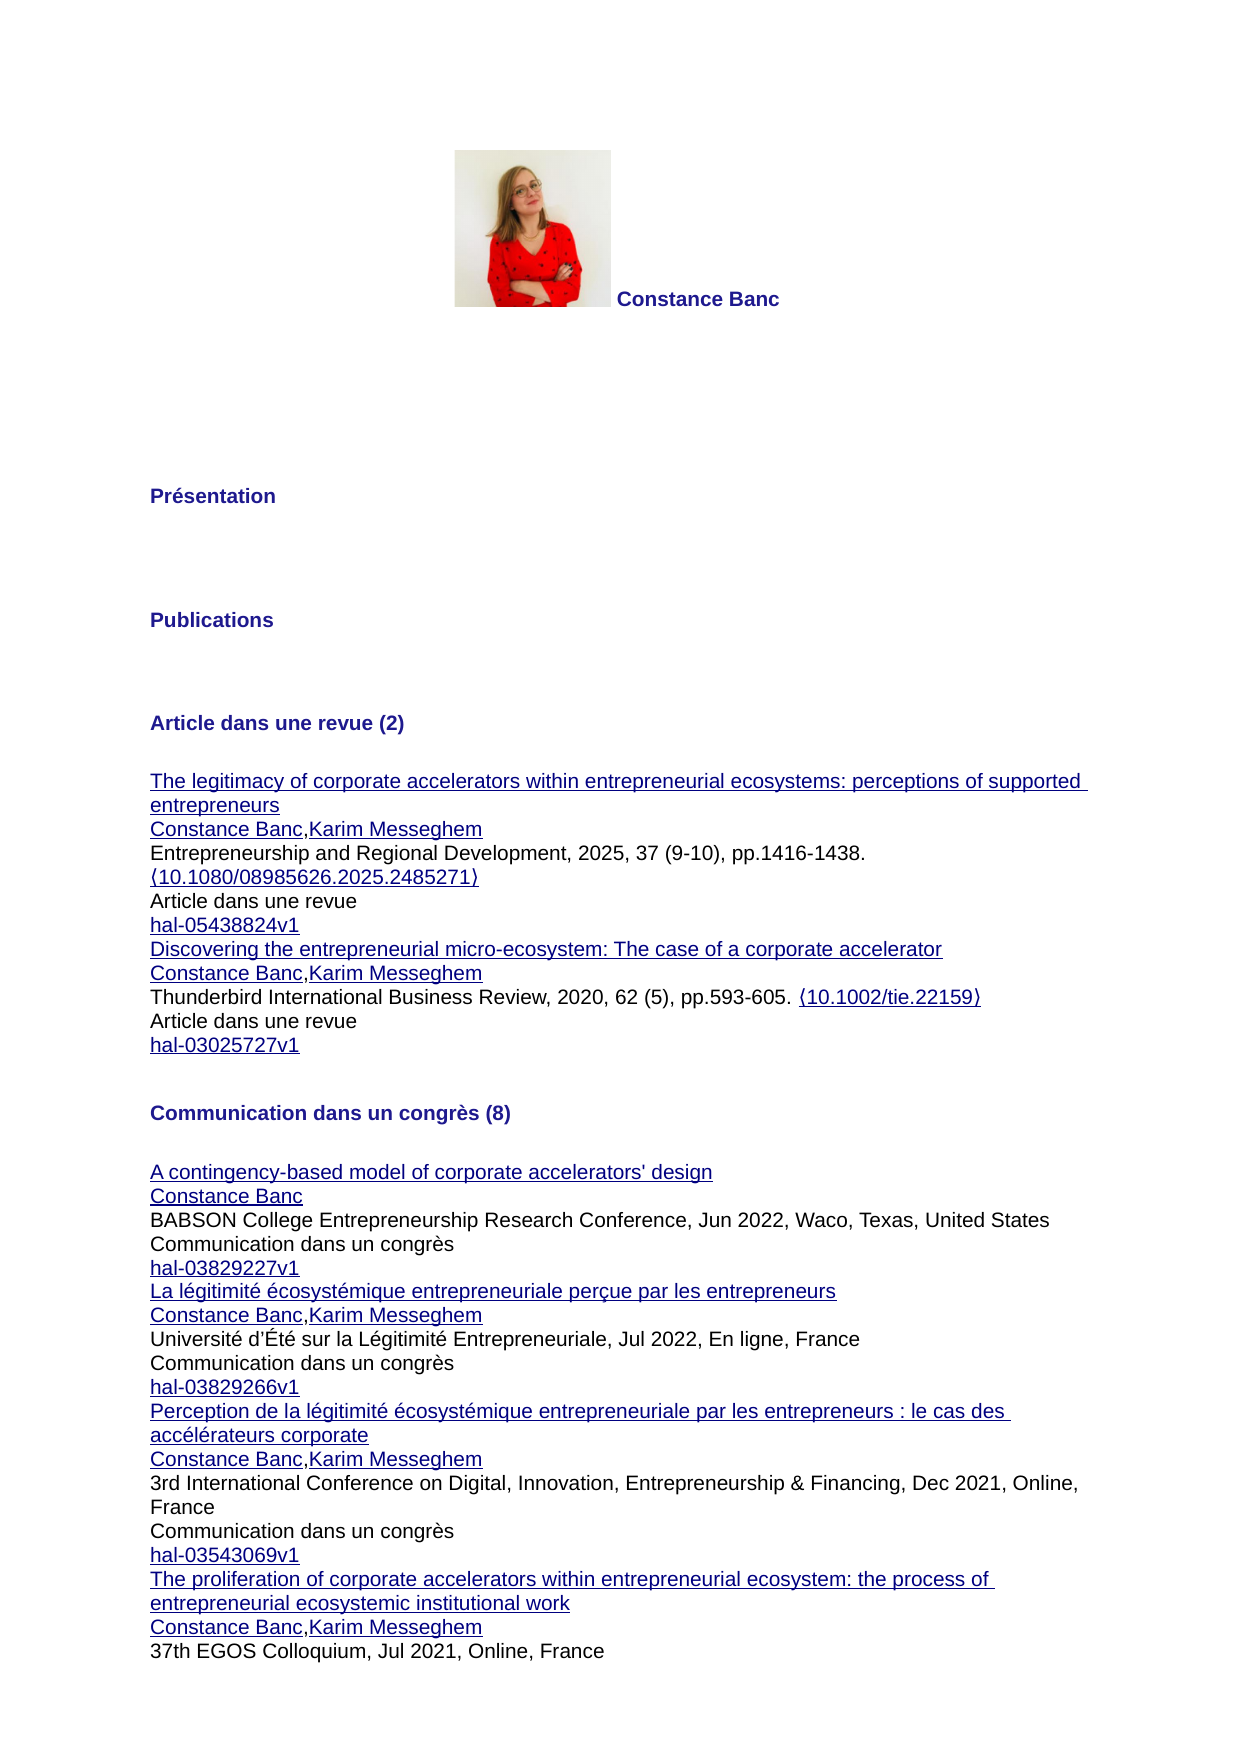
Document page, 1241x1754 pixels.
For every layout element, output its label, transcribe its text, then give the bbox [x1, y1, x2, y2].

table_cell The proliferation of corporate accelerators within entrepreneurial ecosystem: the process of entrepreneurial ecosystemic institutional work Constance Banc,Karim Messeghem 37th EGOS Colloquium, Jul 2021, Online, France [150, 1567, 1090, 1663]
table_header The legitimacy of corporate accelerators within entrepreneurial ecosystems: perceptions of supported entrepreneurs Constance Banc,Karim Messeghem Entrepreneurship and Regional Development, 2025, 37 (9-10), pp.1416-1438. ⟨10.1080/08985626.2025.2485271⟩ Article dans une revue hal-05438824v1 [150, 769, 1090, 937]
subtitle Communication dans un congrès (8) [150, 1101, 1090, 1125]
table_cell Perception de la légitimité écosystémique entrepreneuriale par les entrepreneurs : le cas des accélérateurs corporate Constance Banc,Karim Messeghem 3rd International Conference on Digital, Innovation, Entrepreneurship & Financing, Dec 2021, Online, France Communication dans un congrès hal-03543069v1 [150, 1399, 1090, 1567]
picture [454, 150, 611, 307]
table_header A contingency-based model of corporate accelerators' design Constance Banc BABSON College Entrepreneurship Research Conference, Jun 2022, Waco, Texas, United States Communication dans un congrès hal-03829227v1 [150, 1160, 1090, 1279]
subtitle Constance Banc [150, 150, 1090, 311]
subtitle Présentation [150, 483, 1090, 507]
table_cell La légitimité écosystémique entrepreneuriale perçue par les entrepreneurs Constance Banc,Karim Messeghem Université d’Été sur la Légitimité Entrepreneuriale, Jul 2022, En ligne, France Communication dans un congrès hal-03829266v1 [150, 1279, 1090, 1399]
subtitle Publications [150, 607, 1090, 631]
table_cell Discovering the entrepreneurial micro‐ecosystem: The case of a corporate accelerator Constance Banc,Karim Messeghem Thunderbird International Business Review, 2020, 62 (5), pp.593-605. ⟨10.1002/tie.22159⟩ Article dans une revue hal-03025727v1 [150, 937, 1090, 1056]
subtitle Article dans une revue (2) [150, 711, 1090, 734]
